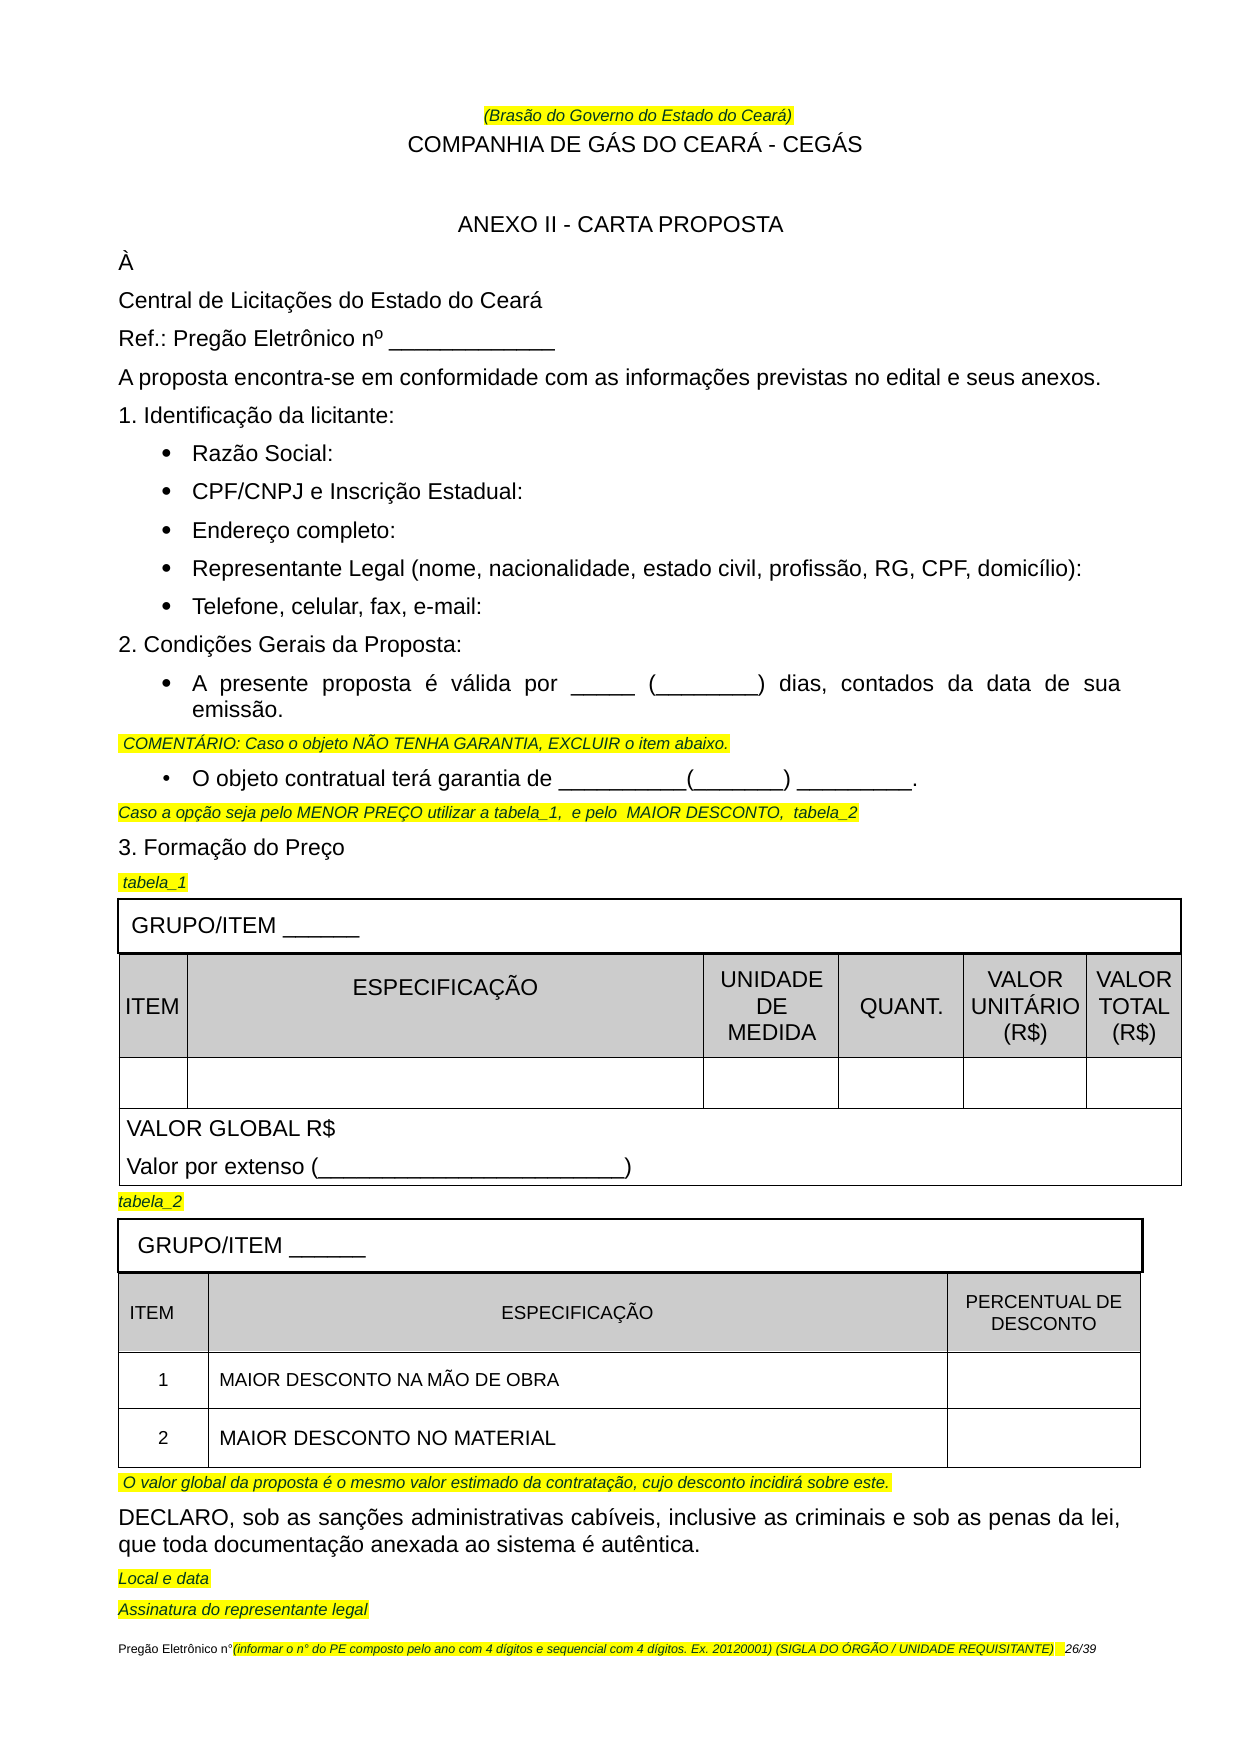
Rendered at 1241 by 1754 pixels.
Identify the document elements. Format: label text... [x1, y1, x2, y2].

text Local e data [118, 1569, 1122, 1588]
text 2. Condições Gerais da Proposta: [118, 631, 1122, 658]
table_header GRUPO/ITEM ______ [119, 900, 1180, 952]
table_cell [839, 1058, 963, 1108]
text tabela_1 [118, 873, 1123, 892]
table_cell 2 [119, 1409, 208, 1467]
list O objeto contratual terá garantia de __________(_______) _________. [162, 765, 1122, 791]
table_cell [120, 1058, 187, 1108]
text Caso a opção seja pelo MENOR PREÇO utilizar a tabela_1, e pelo MAIOR DESCONTO, tabela_2 [118, 803, 1123, 822]
list COMENTÁRIO: Caso o objeto NÃO TENHA GARANTIA, EXCLUIR o item abaixo. [83, 734, 1122, 753]
list CPF/CNPJ e Inscrição Estadual: [162, 478, 1122, 505]
table_header QUANT. [839, 955, 963, 1057]
text À [118, 249, 1078, 275]
table_header PERCENTUAL DE DESCONTO [948, 1274, 1140, 1351]
text Assinatura do representante legal [118, 1600, 1122, 1619]
table_cell MAIOR DESCONTO NO MATERIAL [209, 1409, 947, 1467]
table_cell [948, 1409, 1140, 1467]
text ANEXO II - CARTA PROPOSTA [119, 211, 1122, 237]
list Representante Legal (nome, nacionalidade, estado civil, profissão, RG, CPF, domicílio): [162, 555, 1122, 581]
table_header UNIDADE DE MEDIDA [704, 955, 838, 1057]
text O valor global da proposta é o mesmo valor estimado da contratação, cujo desconto incidirá sobre este. [118, 1473, 1122, 1492]
table_header ITEM [120, 955, 187, 1057]
table_cell [964, 1058, 1086, 1108]
list Razão Social: [162, 440, 1122, 466]
table_header GRUPO/ITEM ______ [119, 1220, 1141, 1271]
text DECLARO, sob as sanções administrativas cabíveis, inclusive as criminais e sob as penas da lei, que toda documentação anexada ao sistema é autêntica. [118, 1504, 1122, 1557]
table_header VALOR UNITÁRIO (R$) [964, 955, 1086, 1057]
list Telefone, celular, fax, e-mail: [162, 593, 1122, 619]
table_header ESPECIFICAÇÃO [209, 1274, 947, 1351]
table_cell [1087, 1058, 1181, 1108]
text tabela_2 [118, 1192, 1122, 1211]
table_cell VALOR GLOBAL R$ Valor por extenso (________________________) [120, 1109, 1181, 1185]
table_header ITEM [119, 1274, 208, 1351]
text A proposta encontra-se em conformidade com as informações previstas no edital e seus anexos. [118, 364, 1121, 390]
text Central de Licitações do Estado do Ceará [118, 287, 1078, 313]
text Ref.: Pregão Eletrônico nº _____________ [118, 325, 1078, 352]
table_cell [704, 1058, 838, 1108]
table_cell [188, 1058, 703, 1108]
table_cell [948, 1353, 1140, 1408]
table_cell 1 [119, 1353, 208, 1408]
table_cell MAIOR DESCONTO NA MÃO DE OBRA [209, 1353, 947, 1408]
list A presente proposta é válida por _____ (________) dias, contados da data de sua emissão. [162, 669, 1122, 722]
text 3. Formação do Preço [118, 834, 1122, 861]
list Endereço completo: [162, 517, 1122, 543]
table_header ESPECIFICAÇÃO [188, 955, 703, 1057]
table_header VALOR TOTAL (R$) [1087, 955, 1181, 1057]
text 1. Identificação da licitante: [118, 402, 1122, 428]
